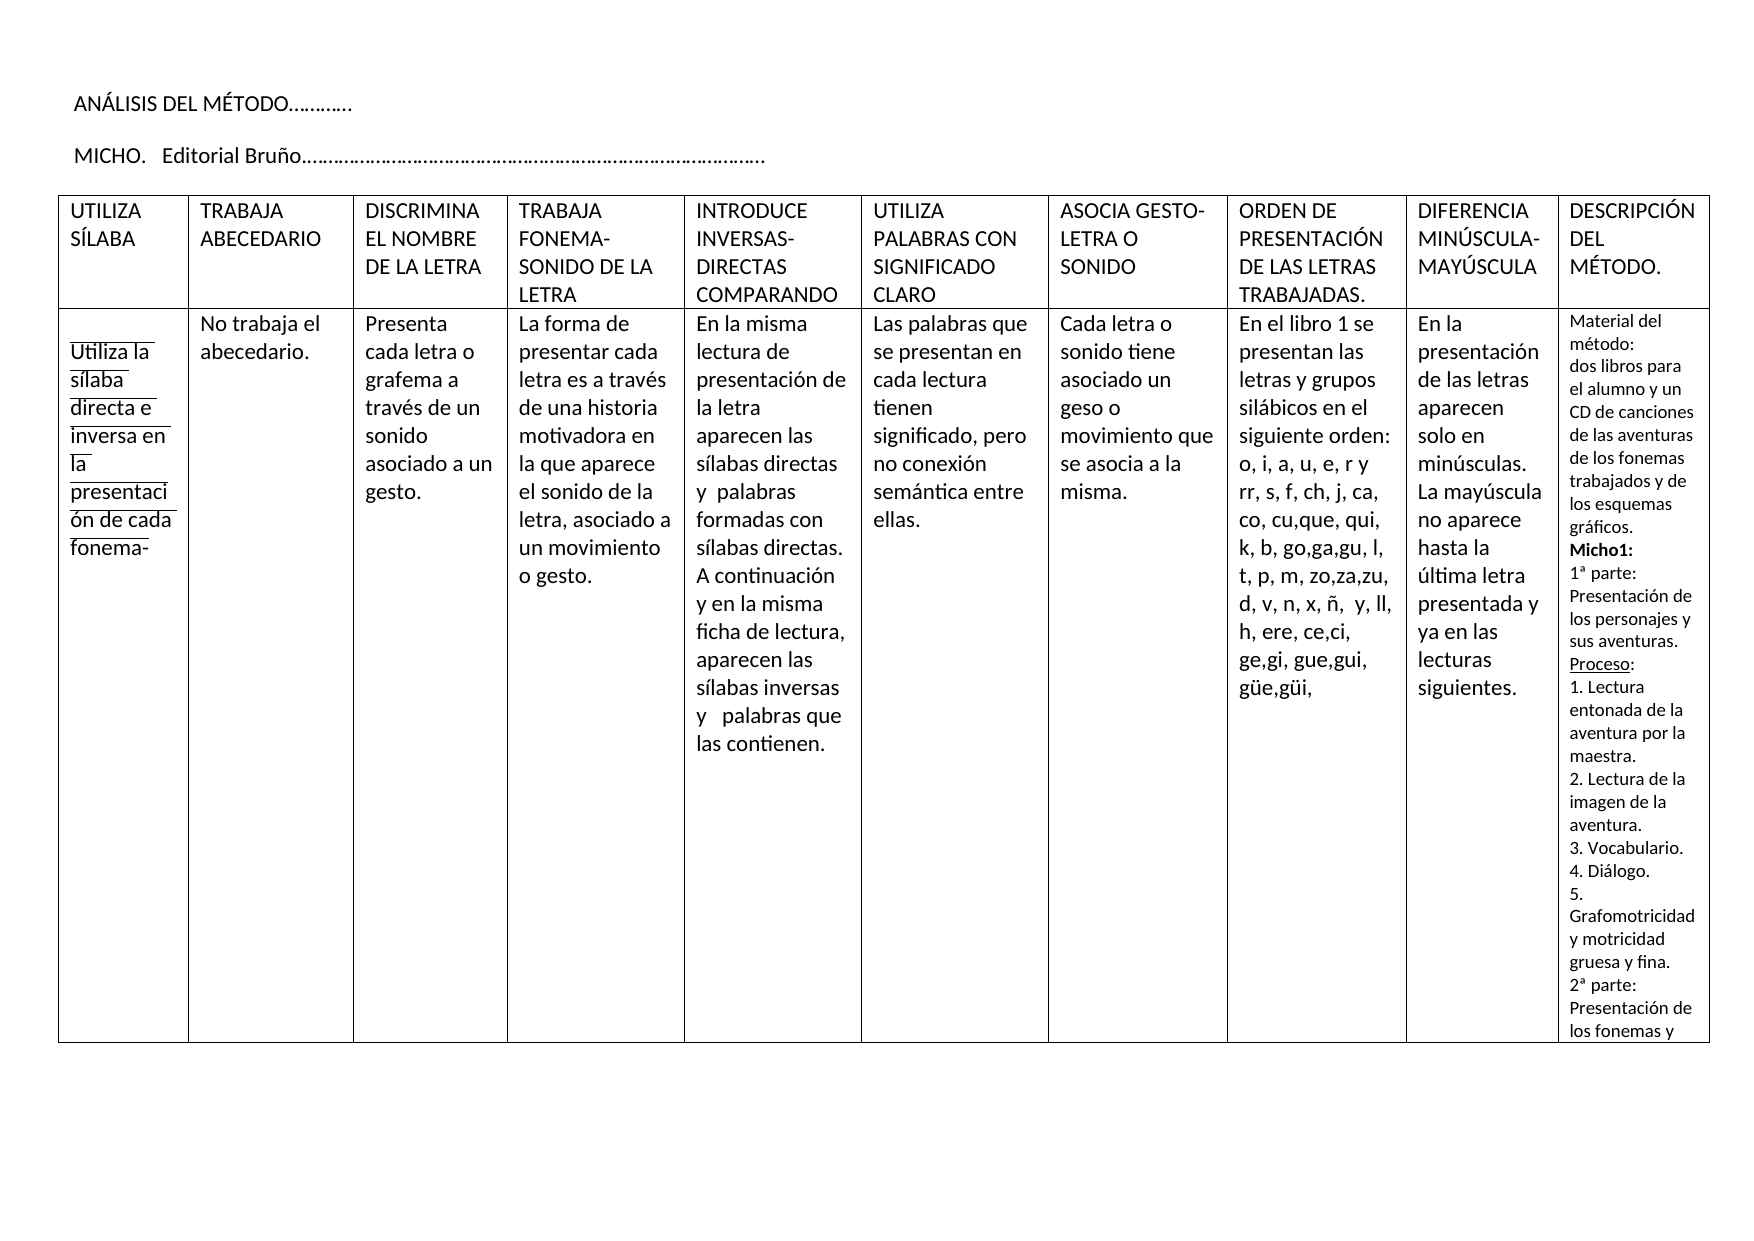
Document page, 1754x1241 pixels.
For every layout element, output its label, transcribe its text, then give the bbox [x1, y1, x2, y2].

table_cell Las palabras que se presentan en cada lectura tienen significado, pero no conexión semántica entre ellas. [862, 309, 1048, 1042]
table_cell No trabaja el abecedario. [189, 309, 353, 1042]
table_header TRABAJA FONEMA-SONIDO DE LA LETRA [508, 196, 684, 308]
table_header ORDEN DE PRESENTACIÓN DE LAS LETRAS TRABAJADAS. [1228, 196, 1406, 308]
table_cell Material del método: dos libros para el alumno y un CD de canciones de las aventuras de los fonemas trabajados y de los esquemas gráficos. Micho1: 1ª parte: Presentación de los personajes y sus aventuras. Proceso: 1. Lectura entonada de la aventura por la maestra. 2. Lectura de la imagen de la aventura. 3. Vocabulario. 4. Diálogo. 5. Grafomotricidad y motricidad gruesa y fina. 2ª parte: Presentación de los fonemas y [1559, 309, 1709, 1042]
table_cell En la presentación de las letras aparecen solo en minúsculas. La mayúscula no aparece hasta la última letra presentada y ya en las lecturas siguientes. [1407, 309, 1558, 1042]
text ANÁLISIS DEL MÉTODO………… [74, 89, 1754, 117]
text MICHO. Editorial Bruño.…………………………………………………………………………… [74, 142, 1754, 170]
table_cell Utiliza la sílaba directa e inversa en la presentación de cada fonema- [59, 309, 188, 1042]
table_cell La forma de presentar cada letra es a través de una historia motivadora en la que aparece el sonido de la letra, asociado a un movimiento o gesto. [508, 309, 684, 1042]
table_header DESCRIPCIÓN DEL MÉTODO. [1559, 196, 1709, 308]
table_header ASOCIA GESTO-LETRA O SONIDO [1049, 196, 1227, 308]
table_cell En el libro 1 se presentan las letras y grupos silábicos en el siguiente orden: o, i, a, u, e, r y rr, s, f, ch, j, ca, co, cu,que, qui, k, b, go,ga,gu, l, t, p, m, zo,za,zu, d, v, n, x, ñ, y, ll, h, ere, ce,ci, ge,gi, gue,gui, güe,güi, [1228, 309, 1406, 1042]
table_header TRABAJA ABECEDARIO [189, 196, 353, 308]
table_header UTILIZA SÍLABA [59, 196, 188, 308]
table_cell En la misma lectura de presentación de la letra aparecen las sílabas directas y palabras formadas con sílabas directas. A continuación y en la misma ficha de lectura, aparecen las sílabas inversas y palabras que las contienen. [685, 309, 861, 1042]
table_header INTRODUCE INVERSAS-DIRECTAS COMPARANDO [685, 196, 861, 308]
table_header DIFERENCIA MINÚSCULA- MAYÚSCULA [1407, 196, 1558, 308]
table_header DISCRIMINA EL NOMBRE DE LA LETRA [354, 196, 507, 308]
table_cell Cada letra o sonido tiene asociado un geso o movimiento que se asocia a la misma. [1049, 309, 1227, 1042]
table_header UTILIZA PALABRAS CON SIGNIFICADO CLARO [862, 196, 1048, 308]
table_cell Presenta cada letra o grafema a través de un sonido asociado a un gesto. [354, 309, 507, 1042]
